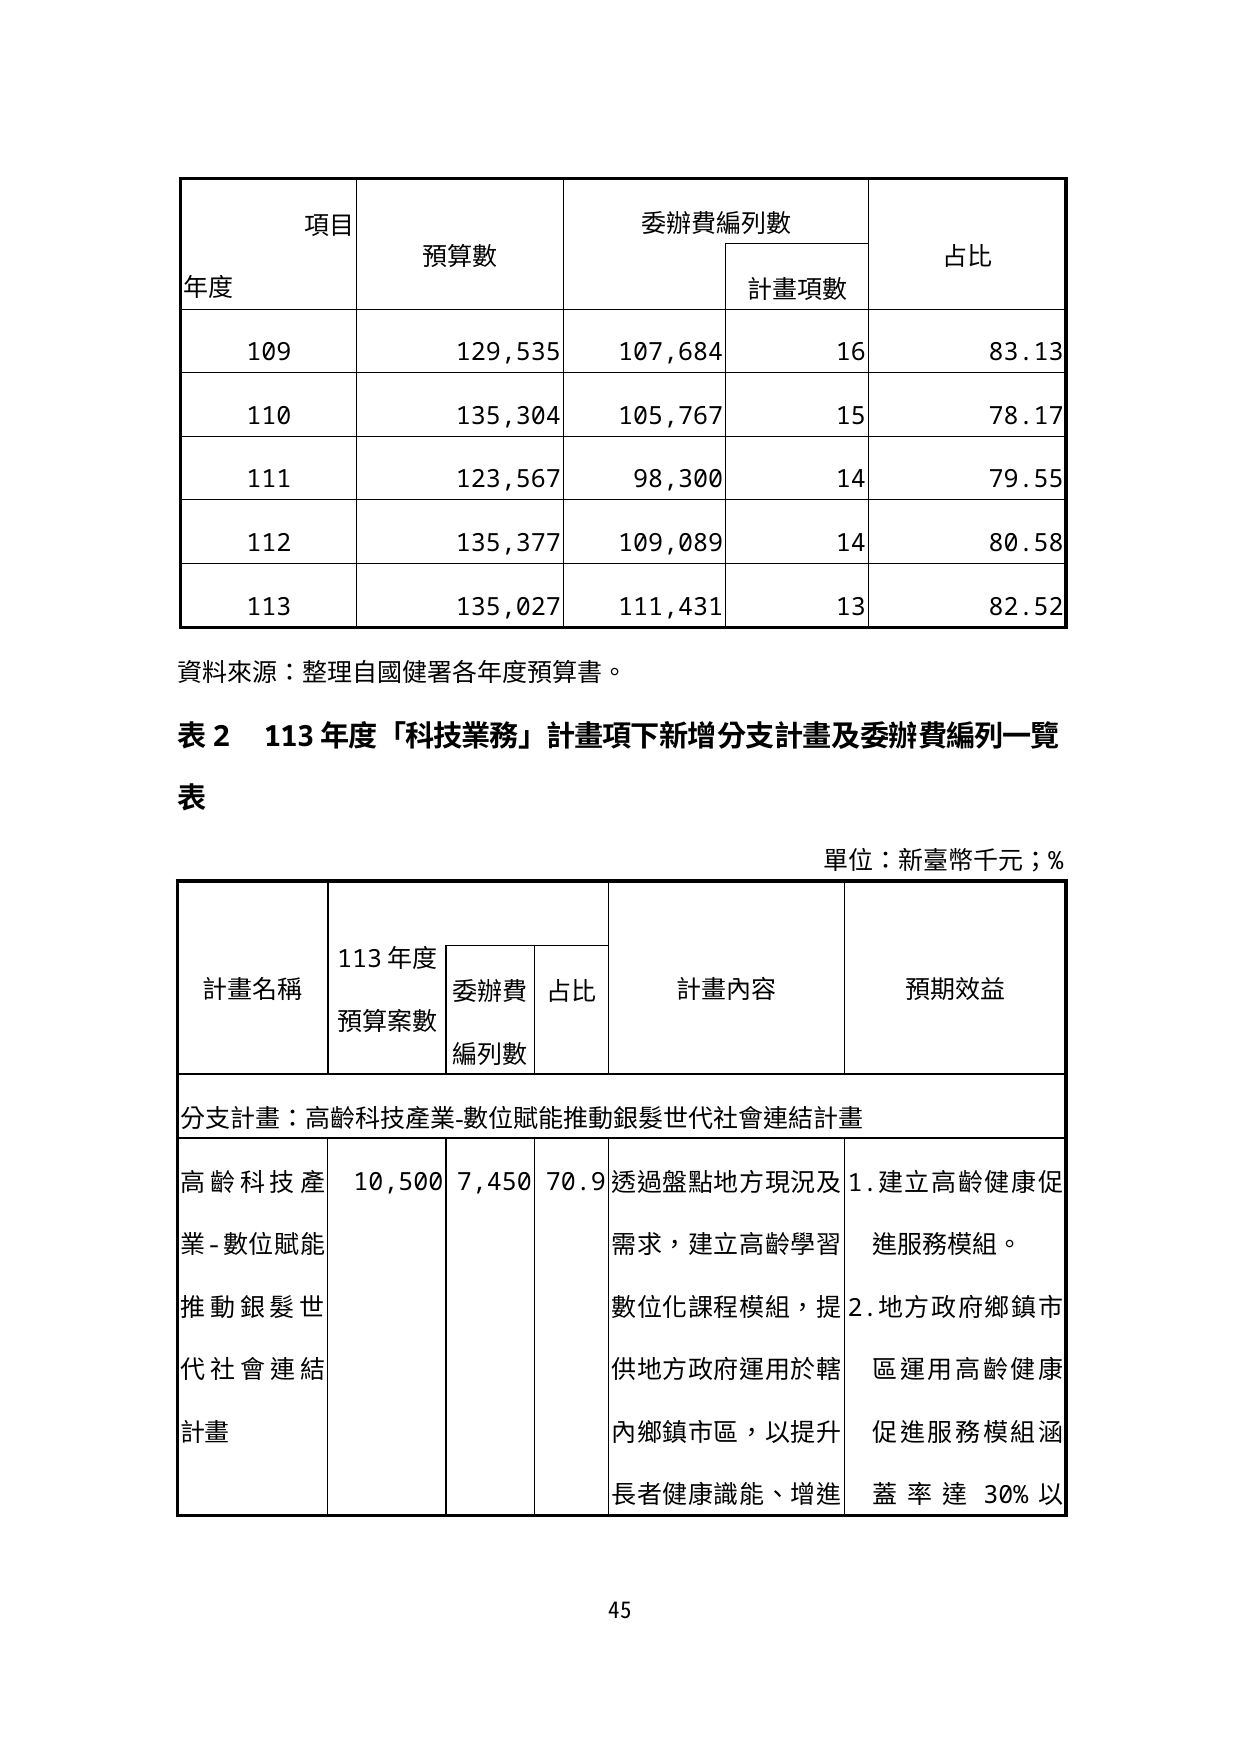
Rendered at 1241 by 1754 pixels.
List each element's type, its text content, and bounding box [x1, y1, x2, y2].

table_header 計畫名稱 [179, 883, 327, 1073]
table_cell 98,300 [564, 437, 725, 499]
table_cell 透過盤點地方現況及需求，建立高齡學習數位化課程模組，提供地方政府運用於轄內鄉鎮市區，以提升長者健康識能、增進 [609, 1139, 844, 1514]
table_cell 107,684 [564, 310, 725, 372]
table_header 委辦費編列數 [564, 180, 868, 243]
text 資料來源：整理自國健署各年度預算書。 [177, 629, 1063, 692]
table_cell 105,767 [564, 373, 725, 436]
table_cell 7,450 [447, 1139, 534, 1514]
table_header 占比 [869, 180, 1064, 308]
table_cell 129,535 [357, 310, 563, 372]
table_cell 79.55 [869, 437, 1064, 499]
table_cell 14 [726, 500, 868, 563]
table_cell 112 [182, 500, 356, 563]
table_cell 83.13 [869, 310, 1064, 372]
table_cell [564, 243, 725, 308]
table_cell 14 [726, 437, 868, 499]
table_cell 委辦費編列數 [447, 946, 534, 1073]
table_cell 70.9 [535, 1139, 608, 1514]
table_cell 15 [726, 373, 868, 436]
table_cell 111,431 [564, 564, 725, 626]
table_cell 109,089 [564, 500, 725, 563]
table_header 預算數 [357, 180, 563, 308]
table_header 預期效益 [845, 883, 1064, 1073]
text 表2 113年度「科技業務」計畫項下新增分支計畫及委辦費編列一覽表 [177, 692, 1063, 817]
table_cell 111 [182, 437, 356, 499]
table_cell 計畫項數 [726, 244, 868, 308]
table_cell 高齡科技產業-數位賦能推動銀髮世代社會連結計畫 [179, 1139, 327, 1514]
table_cell 135,377 [357, 500, 563, 563]
table_cell 78.17 [869, 373, 1064, 436]
table_cell 113 [182, 564, 356, 626]
table_cell 分支計畫：高齡科技產業-數位賦能推動銀髮世代社會連結計畫 [179, 1075, 1064, 1137]
table_cell 13 [726, 564, 868, 626]
table_cell 109 [182, 310, 356, 372]
table_cell 80.58 [869, 500, 1064, 563]
table_cell 135,027 [357, 564, 563, 626]
table_cell 10,500 [328, 1139, 445, 1514]
table_cell 占比 [535, 946, 608, 1073]
table_header [446, 883, 608, 945]
text 單位：新臺幣千元；% [177, 817, 1063, 879]
table_header 計畫內容 [609, 883, 844, 1073]
table_cell 123,567 [357, 437, 563, 499]
table_cell 82.52 [869, 564, 1064, 626]
table_header 113年度預算案數 [329, 883, 446, 1073]
table_header 項目 年度 [182, 180, 356, 308]
table_cell 1. 建立高齡健康促進服務模組。 2. 地方政府鄉鎮市區運用高齡健康促進服務模組涵蓋率達30%以 [845, 1139, 1064, 1514]
table_cell 135,304 [357, 373, 563, 436]
table_cell 16 [726, 310, 868, 372]
table_cell 110 [182, 373, 356, 436]
